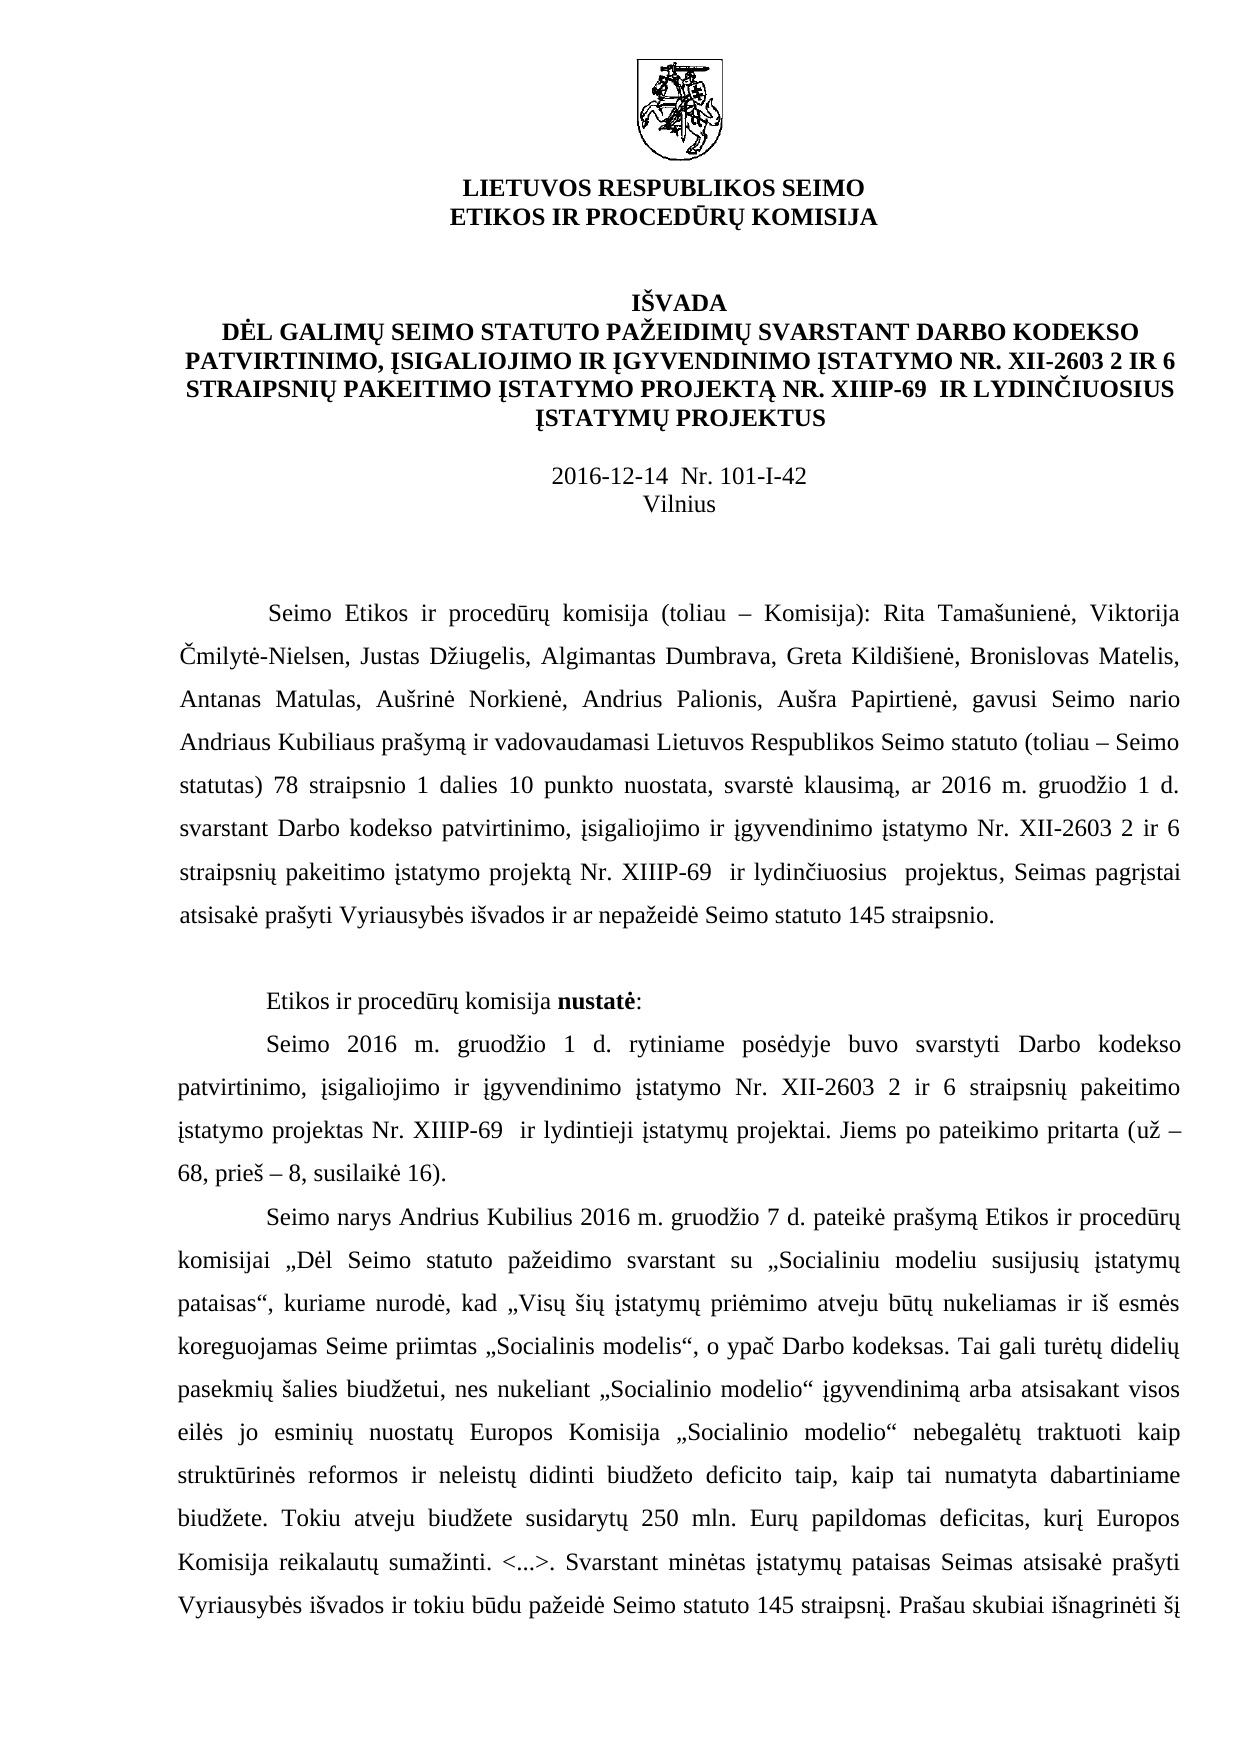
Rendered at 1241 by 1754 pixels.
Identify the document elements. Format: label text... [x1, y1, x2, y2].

text DĖL GALIMŲ SEIMO STATUTO PAŽEIDIMŲ SVARSTANT DARBO KODEKSO PATVIRTINIMO, ĮSIGALIOJIMO IR ĮGYVENDINIMO ĮSTATYMO NR. XII-2603 2 IR 6 STRAIPSNIŲ PAKEITIMO ĮSTATYMO PROJEKTĄ NR. XIIIP-69 IR LYDINČIUOSIUS ĮSTATYMŲ PROJEKTUS [179, 317, 1181, 432]
text IŠVADA [177, 288, 1181, 317]
text Seimo 2016 m. gruodžio 1 d. rytiniame posėdyje buvo svarstyti Darbo kodekso patvirtinimo, įsigaliojimo ir įgyvendinimo įstatymo Nr. XII-2603 2 ir 6 straipsnių pakeitimo įstatymo projektas Nr. XIIIP-69 ir lydintieji įstatymų projektai. Jiems po pateikimo pritarta (už – 68, prieš – 8, susilaikė 16). [177, 1029, 1181, 1187]
text Vilnius [177, 489, 1181, 518]
text Seimo narys Andrius Kubilius 2016 m. gruodžio 7 d. pateikė prašymą Etikos ir procedūrų komisijai „Dėl Seimo statuto pažeidimo svarstant su „Socialiniu modeliu susijusių įstatymų pataisas“, kuriame nurodė, kad „Visų šių įstatymų priėmimo atveju būtų nukeliamas ir iš esmės koreguojamas Seime priimtas „Socialinis modelis“, o ypač Darbo kodeksas. Tai gali turėtų didelių pasekmių šalies biudžetui, nes nukeliant „Socialinio modelio“ įgyvendinimą arba atsisakant visos eilės jo esminių nuostatų Europos Komisija „Socialinio modelio“ nebegalėtų traktuoti kaip struktūrinės reformos ir neleistų didinti biudžeto deficito taip, kaip tai numatyta dabartiniame biudžete. Tokiu atveju biudžete susidarytų 250 mln. Eurų papildomas deficitas, kurį Europos Komisija reikalautų sumažinti. <...>. Svarstant minėtas įstatymų pataisas Seimas atsisakė prašyti Vyriausybės išvados ir tokiu būdu pažeidė Seimo statuto 145 straipsnį. Prašau skubiai išnagrinėti šį [177, 1202, 1181, 1618]
text Etikos ir procedūrų komisija nustatė: [177, 986, 1181, 1015]
text LIETUVOS RESPUBLIKOS SEIMO [177, 173, 1150, 202]
text ETIKOS IR PROCEDŪRŲ KOMISIJA [177, 202, 1150, 231]
text 2016-12-14 Nr. 101-I-42 [177, 461, 1181, 489]
text Seimo Etikos ir procedūrų komisija (toliau – Komisija): Rita Tamašunienė, Viktorija Čmilytė-Nielsen, Justas Džiugelis, Algimantas Dumbrava, Greta Kildišienė, Bronislovas Matelis, Antanas Matulas, Aušrinė Norkienė, Andrius Palionis, Aušra Papirtienė, gavusi Seimo nario Andriaus Kubiliaus prašymą ir vadovaudamasi Lietuvos Respublikos Seimo statuto (toliau – Seimo statutas) 78 straipsnio 1 dalies 10 punkto nuostata, svarstė klausimą, ar 2016 m. gruodžio 1 d. svarstant Darbo kodekso patvirtinimo, įsigaliojimo ir įgyvendinimo įstatymo Nr. XII-2603 2 ir 6 straipsnių pakeitimo įstatymo projektą Nr. XIIIP-69 ir lydinčiuosius projektus, Seimas pagrįstai atsisakė prašyti Vyriausybės išvados ir ar nepažeidė Seimo statuto 145 straipsnio. [179, 598, 1181, 928]
